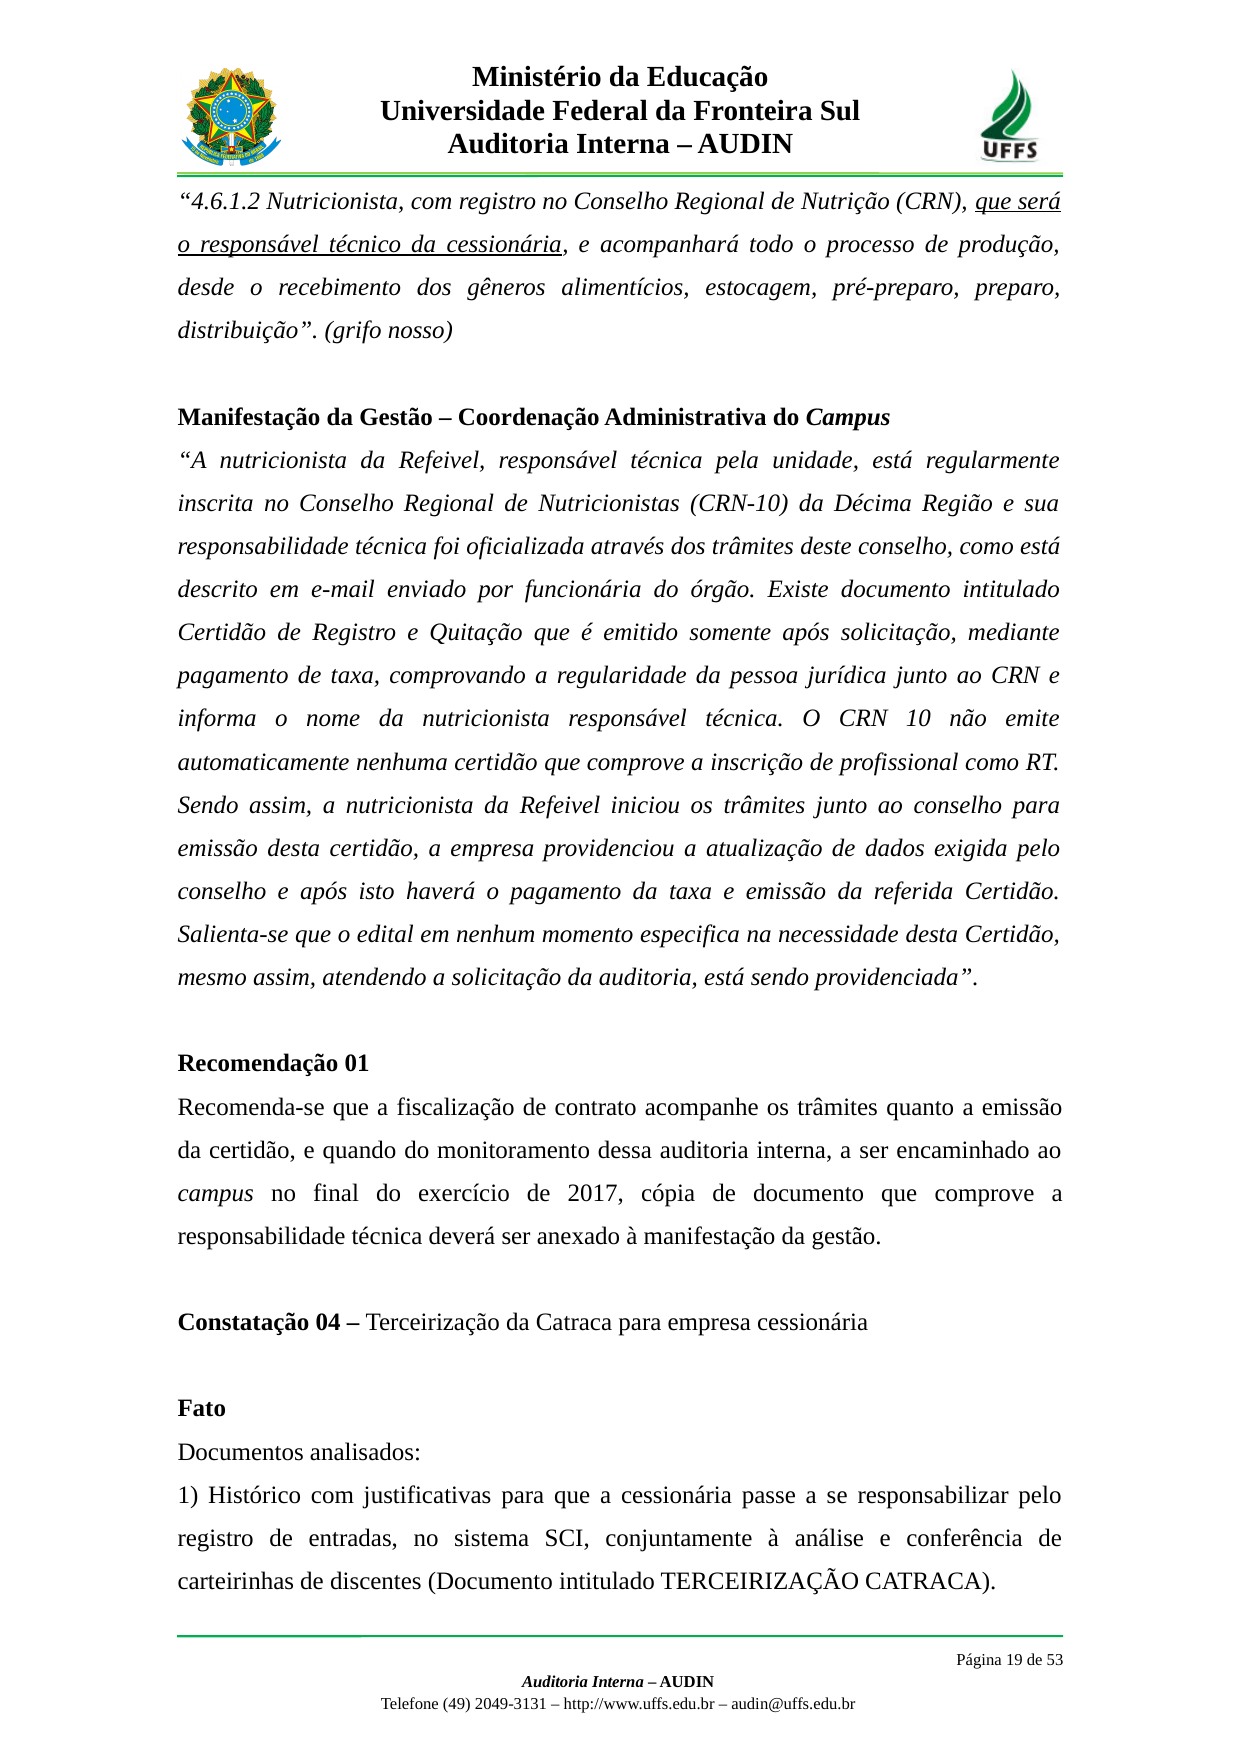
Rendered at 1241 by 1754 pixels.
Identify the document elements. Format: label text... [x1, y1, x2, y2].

text Fato [177, 1393, 1063, 1422]
text Documentos analisados: [177, 1437, 1063, 1465]
text “4.6.1.2 Nutricionista, com registro no Conselho Regional de Nutrição (CRN), que será o responsável técnico da cessionária, e acompanhará todo o processo de produção, desde o recebimento dos gêneros alimentícios, estocagem, pré-preparo, preparo, distribuição”. (grifo nosso) [177, 186, 1063, 344]
text Recomendação 01 [177, 1048, 1063, 1077]
picture [181, 68, 282, 166]
text 1) Histórico com justificativas para que a cessionária passe a se responsabilizar pelo registro de entradas, no sistema SCI, conjuntamente à análise e conferência de carteirinhas de discentes (Documento intitulado TERCEIRIZAÇÃO CATRACA). [177, 1480, 1063, 1595]
text Manifestação da Gestão – Coordenação Administrativa do Campus [177, 402, 1063, 430]
text Recomenda-se que a fiscalização de contrato acompanhe os trâmites quanto a emissão da certidão, e quando do monitoramento dessa auditoria interna, a ser encaminhado ao campus no final do exercício de 2017, cópia de documento que comprove a responsabilidade técnica deverá ser anexado à manifestação da gestão. [177, 1092, 1063, 1250]
text Constatação 04 – Terceirização da Catraca para empresa cessionária [177, 1307, 1063, 1336]
text “A nutricionista da Refeivel, responsável técnica pela unidade, está regularmente inscrita no Conselho Regional de Nutricionistas (CRN-10) da Décima Região e sua responsabilidade técnica foi oficializada através dos trâmites deste conselho, como está descrito em e-mail enviado por funcionária do órgão. Existe documento intitulado Certidão de Registro e Quitação que é emitido somente após solicitação, mediante pagamento de taxa, comprovando a regularidade da pessoa jurídica junto ao CRN e informa o nome da nutricionista responsável técnica. O CRN 10 não emite automaticamente nenhuma certidão que comprove a inscrição de profissional como RT. Sendo assim, a nutricionista da Refeivel iniciou os trâmites junto ao conselho para emissão desta certidão, a empresa providenciou a atualização de dados exigida pelo conselho e após isto haverá o pagamento da taxa e emissão da referida Certidão. Salienta-se que o edital em nenhum momento especifica na necessidade desta Certidão, mesmo assim, atendendo a solicitação da auditoria, está sendo providenciada”. [177, 445, 1063, 991]
picture [966, 68, 1054, 166]
